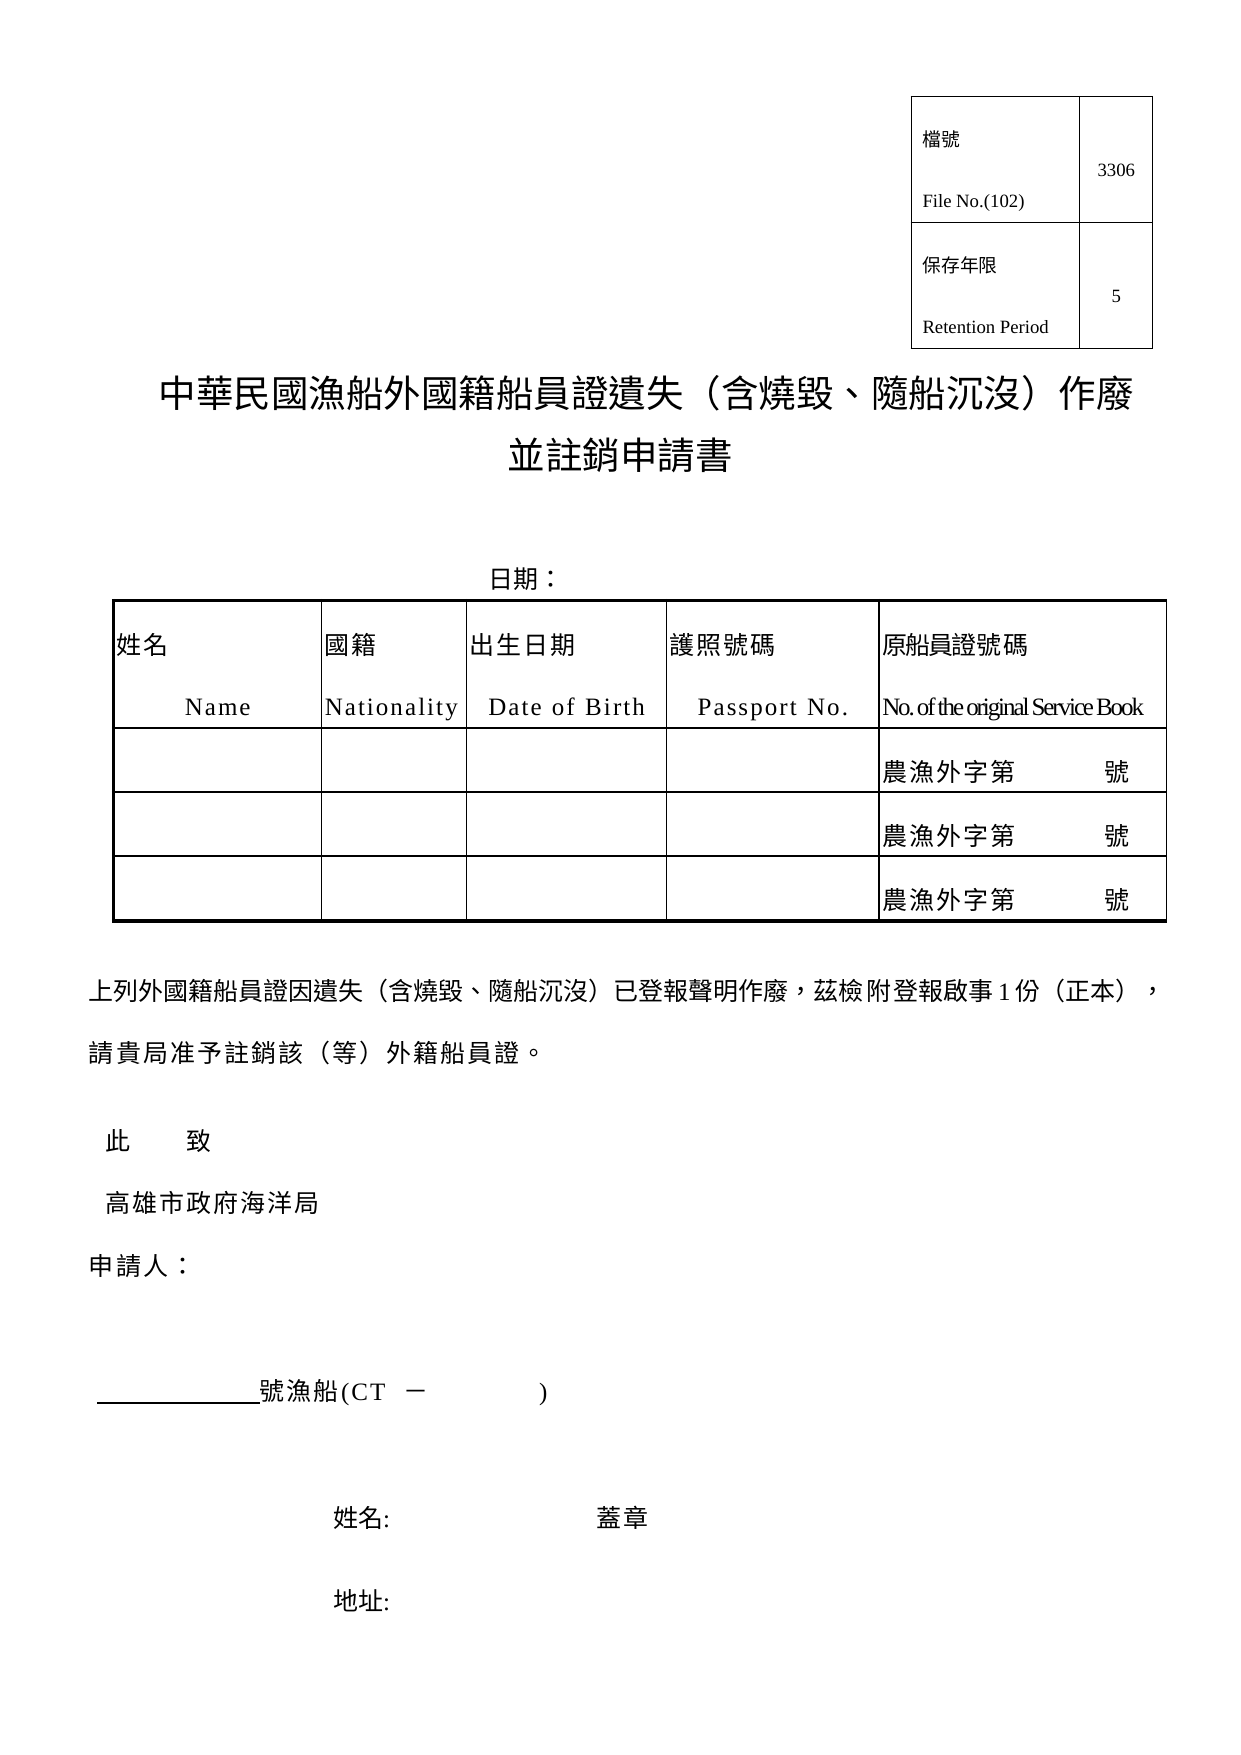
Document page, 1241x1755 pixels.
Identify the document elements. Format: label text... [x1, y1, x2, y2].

table_header 國籍 Nationality [322, 602, 466, 727]
table_cell [115, 793, 321, 855]
table_cell [115, 857, 321, 919]
table_cell [667, 857, 878, 919]
table_header 出生日期 Date of Birth [467, 602, 666, 727]
text 日期： [89, 536, 1152, 599]
text 申請人： [89, 1222, 1152, 1285]
table_cell 農漁外字第 號 [880, 857, 1166, 919]
text 高雄市政府海洋局 [87, 1160, 1152, 1222]
table_cell 5 [1080, 223, 1152, 348]
table_cell [115, 729, 321, 791]
table_cell [322, 793, 466, 855]
text 此 致 [87, 1097, 1152, 1160]
table_cell [467, 793, 666, 855]
text 上列外國籍船員證因遺失（含燒毀、隨船沉沒）已登報聲明作廢，茲檢附登報啟事1份（正本），請貴局准予註銷該（等）外籍船員證。 [89, 947, 1152, 1072]
table_cell 農漁外字第 號 [880, 729, 1166, 791]
text 號漁船(CT － ) [89, 1347, 1152, 1410]
table_header 3306 [1080, 97, 1152, 222]
table_header 姓名 Name [115, 602, 321, 727]
table_header 護照號碼 Passport No. [667, 602, 878, 727]
table_cell [667, 793, 878, 855]
table_cell 農漁外字第 號 [880, 793, 1166, 855]
table_cell [322, 857, 466, 919]
table_header 檔號 File No.(102) [912, 97, 1079, 222]
table_header 原船員證號碼 No. of the original Service Book [880, 602, 1166, 727]
table_cell [667, 729, 878, 791]
table_cell [467, 857, 666, 919]
text [0, 1234, 12, 1252]
table_cell [467, 729, 666, 791]
table_cell [322, 729, 466, 791]
text 中華民國漁船外國籍船員證遺失（含燒毀、隨船沉沒）作廢並註銷申請書 [89, 349, 1152, 474]
text 地址: [333, 1577, 983, 1619]
text 姓名: 蓋章 [333, 1494, 983, 1536]
table_cell 保存年限 Retention Period [912, 223, 1079, 348]
